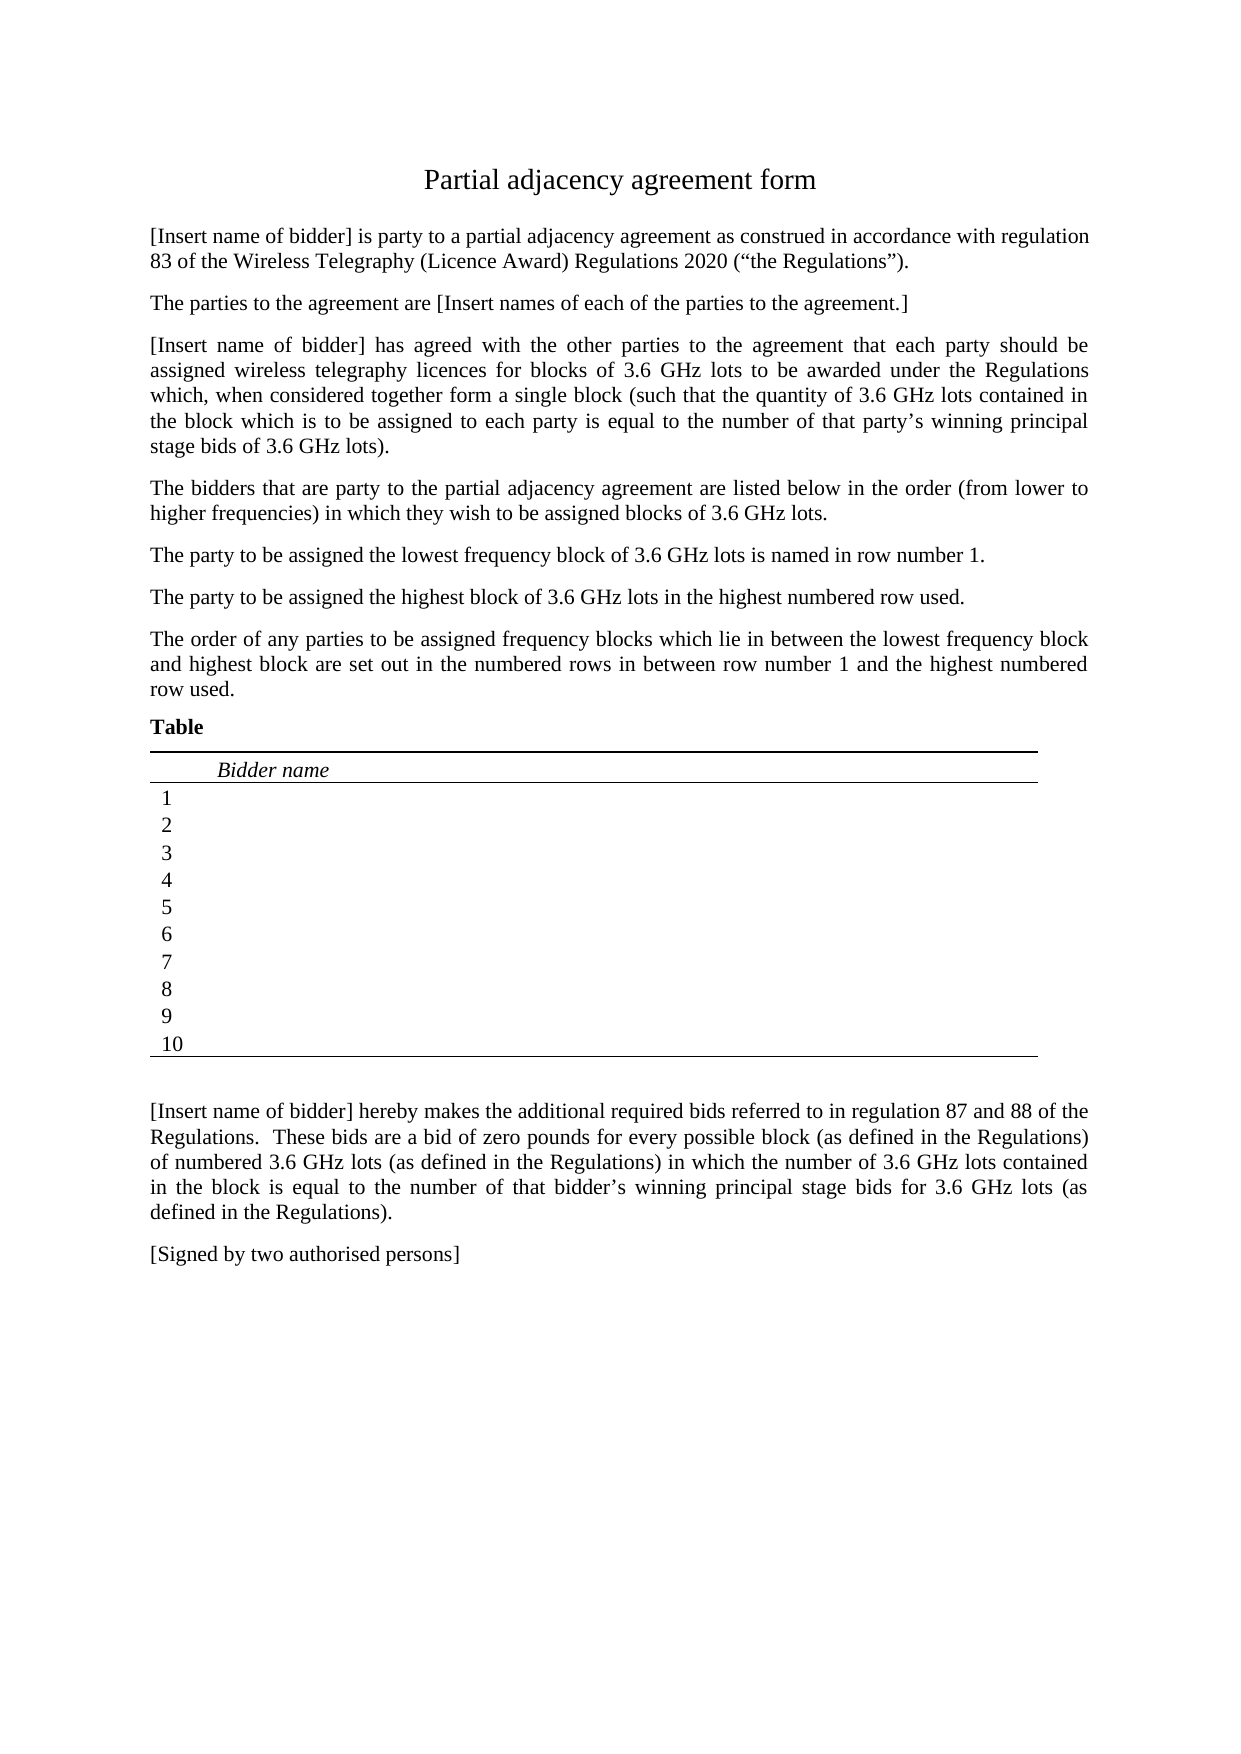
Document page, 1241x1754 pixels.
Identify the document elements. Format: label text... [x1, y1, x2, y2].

text [Insert name of bidder] hereby makes the additional required bids referred to in regulation 87 and 88 of the Regulations. These bids are a bid of zero pounds for every possible block (as defined in the Regulations) of numbered 3.6 GHz lots (as defined in the Regulations) in which the number of 3.6 GHz lots contained in the block is equal to the number of that bidder’s winning principal stage bids for 3.6 GHz lots (as defined in the Regulations). [150, 1098, 1090, 1224]
table_cell [206, 892, 1038, 919]
table_header Bidder name [206, 753, 1038, 782]
table_cell [206, 810, 1038, 837]
text [Insert name of bidder] is party to a partial adjacency agreement as construed in accordance with regulation 83 of the Wireless Telegraphy (Licence Award) Regulations 2020 (“the Regulations”). [150, 223, 1090, 273]
table_cell [206, 865, 1038, 892]
table_cell [206, 838, 1038, 865]
text The party to be assigned the lowest frequency block of 3.6 GHz lots is named in row number 1. [150, 542, 1090, 567]
text [Signed by two authorised persons] [150, 1241, 1090, 1266]
text Table [150, 714, 1090, 739]
text The party to be assigned the highest block of 3.6 GHz lots in the highest numbered row used. [150, 584, 1090, 609]
table_header [150, 753, 206, 782]
table_cell 3 [150, 838, 206, 865]
table_cell [206, 783, 1038, 810]
table_cell [206, 947, 1038, 974]
text The order of any parties to be assigned frequency blocks which lie in between the lowest frequency block and highest block are set out in the numbered rows in between row number 1 and the highest numbered row used. [150, 626, 1090, 701]
table_cell 2 [150, 810, 206, 837]
table_cell 8 [150, 974, 206, 1001]
table_cell 6 [150, 919, 206, 947]
table_cell [206, 919, 1038, 947]
table_cell [206, 1029, 1038, 1056]
text The parties to the agreement are [Insert names of each of the parties to the agreement.] [150, 290, 1090, 315]
table_cell 7 [150, 947, 206, 974]
table_cell 5 [150, 892, 206, 919]
text Partial adjacency agreement form [150, 162, 1090, 196]
table_cell [206, 974, 1038, 1001]
table_cell [206, 1001, 1038, 1028]
text [Insert name of bidder] has agreed with the other parties to the agreement that each party should be assigned wireless telegraphy licences for blocks of 3.6 GHz lots to be awarded under the Regulations which, when considered together form a single block (such that the quantity of 3.6 GHz lots contained in the block which is to be assigned to each party is equal to the number of that party’s winning principal stage bids of 3.6 GHz lots). [150, 332, 1090, 458]
table_cell 4 [150, 865, 206, 892]
table_cell 9 [150, 1001, 206, 1028]
table_cell 1 [150, 783, 206, 810]
table_cell 10 [150, 1029, 206, 1056]
text The bidders that are party to the partial adjacency agreement are listed below in the order (from lower to higher frequencies) in which they wish to be assigned blocks of 3.6 GHz lots. [150, 475, 1090, 525]
